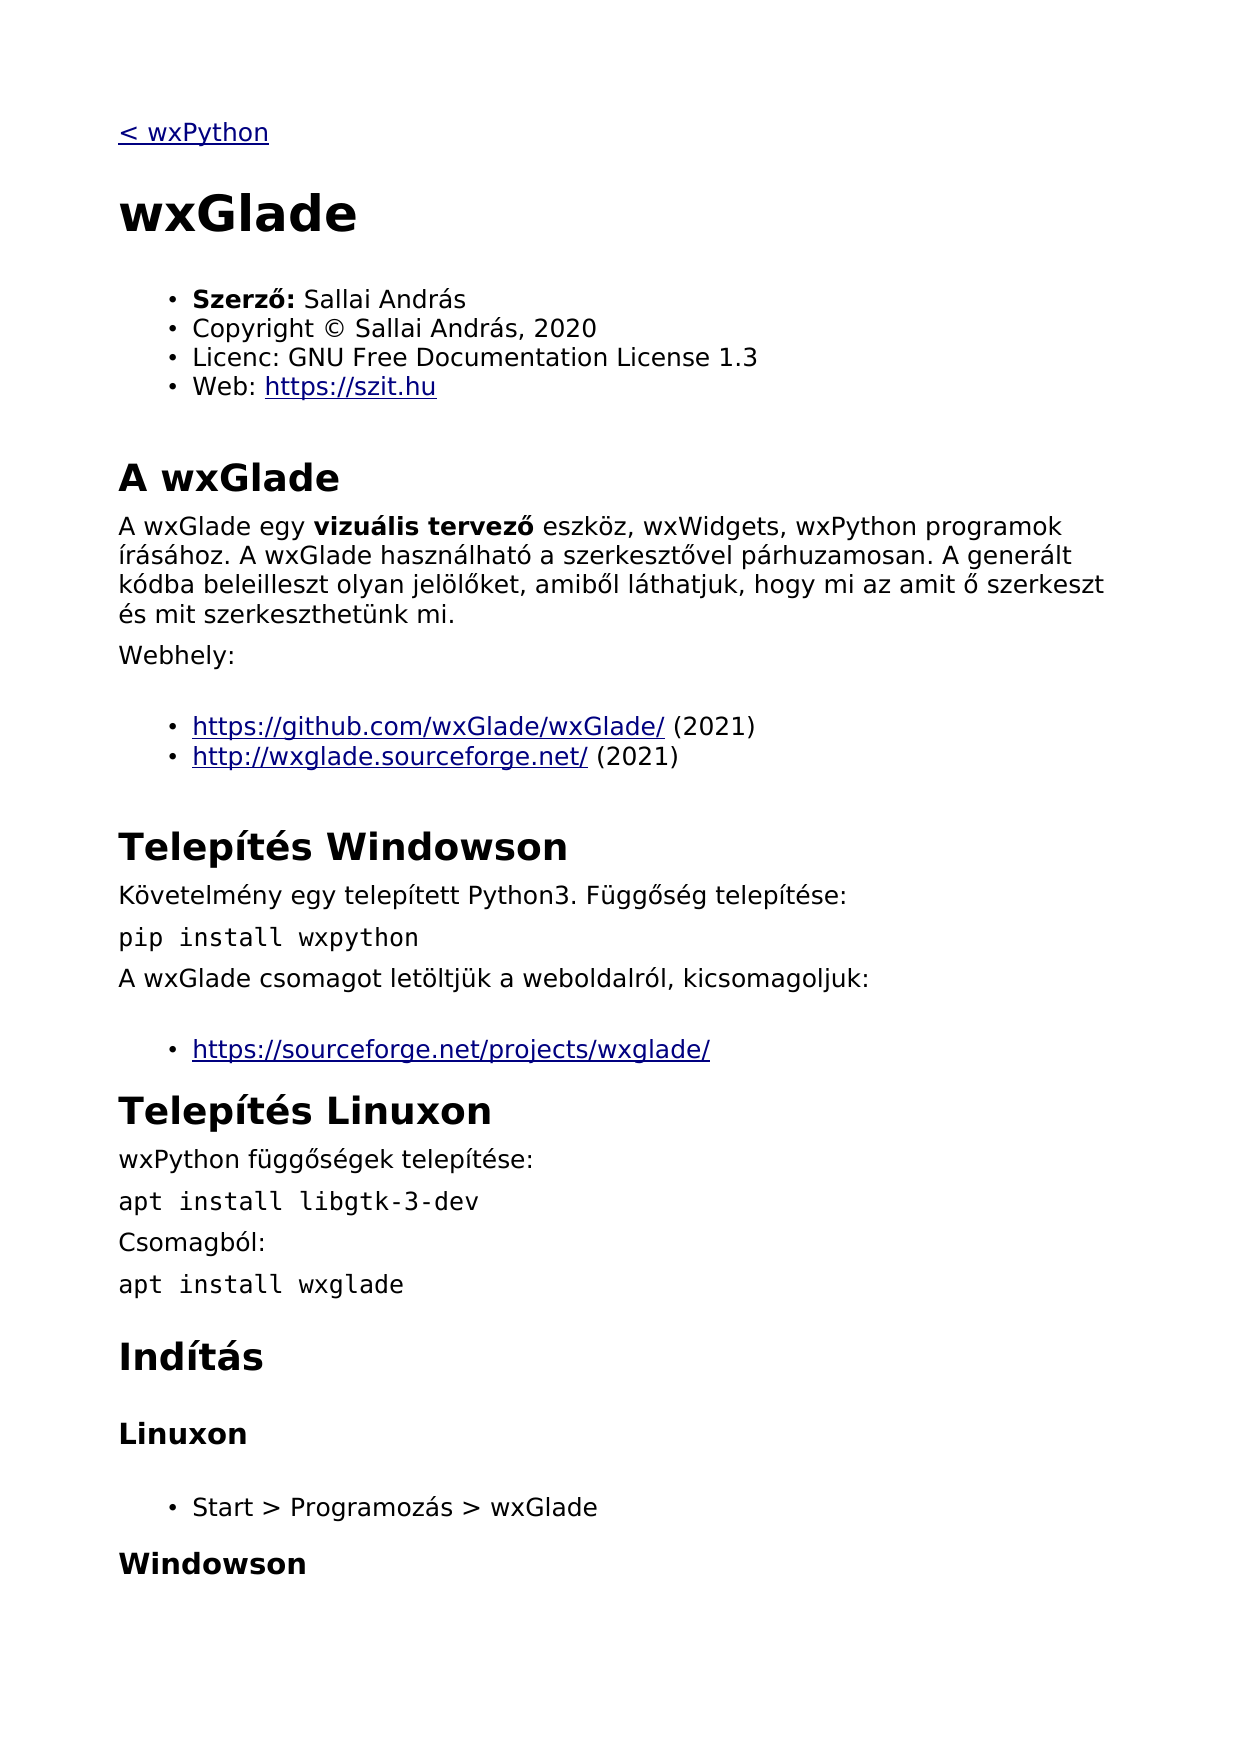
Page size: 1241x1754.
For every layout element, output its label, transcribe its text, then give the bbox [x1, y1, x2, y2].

list Copyright © Sallai András, 2020 [177, 314, 1122, 343]
text pip install wxpython [118, 923, 1122, 952]
text wxPython függőségek telepítése: [118, 1146, 1122, 1175]
text Csomagból: [118, 1228, 1122, 1257]
text Követelmény egy telepített Python3. Függőség telepítése: [118, 882, 1122, 911]
text apt install libgtk-3-dev [118, 1187, 1122, 1216]
list Szerző: Sallai András [177, 285, 1122, 314]
list http://wxglade.sourceforge.net/ (2021) [177, 742, 1122, 771]
text A wxGlade egy vizuális tervező eszköz, wxWidgets, wxPython programok írásához. A wxGlade használható a szerkesztővel párhuzamosan. A generált kódba beleilleszt olyan jelölőket, amiből láthatjuk, hogy mi az amit ő szerkeszt és mit szerkeszthetünk mi. [118, 512, 1122, 629]
list https://sourceforge.net/projects/wxglade/ [177, 1035, 1122, 1064]
text Webhely: [118, 641, 1122, 671]
text apt install wxglade [118, 1270, 1122, 1299]
subtitle Linuxon [118, 1417, 1122, 1451]
subtitle wxGlade [118, 185, 1122, 243]
subtitle Telepítés Linuxon [118, 1089, 1122, 1133]
list Licenc: GNU Free Documentation License 1.3 [177, 343, 1122, 372]
subtitle Windowson [118, 1547, 1122, 1581]
text A wxGlade csomagot letöltjük a weboldalról, kicsomagoljuk: [118, 964, 1122, 993]
list Start > Programozás > wxGlade [177, 1493, 1122, 1522]
subtitle A wxGlade [118, 456, 1122, 500]
subtitle Indítás [118, 1336, 1122, 1379]
list Web: https://szit.hu [177, 372, 1122, 402]
subtitle Telepítés Windowson [118, 825, 1122, 869]
list https://github.com/wxGlade/wxGlade/ (2021) [177, 713, 1122, 742]
text < wxPython [118, 118, 1122, 147]
